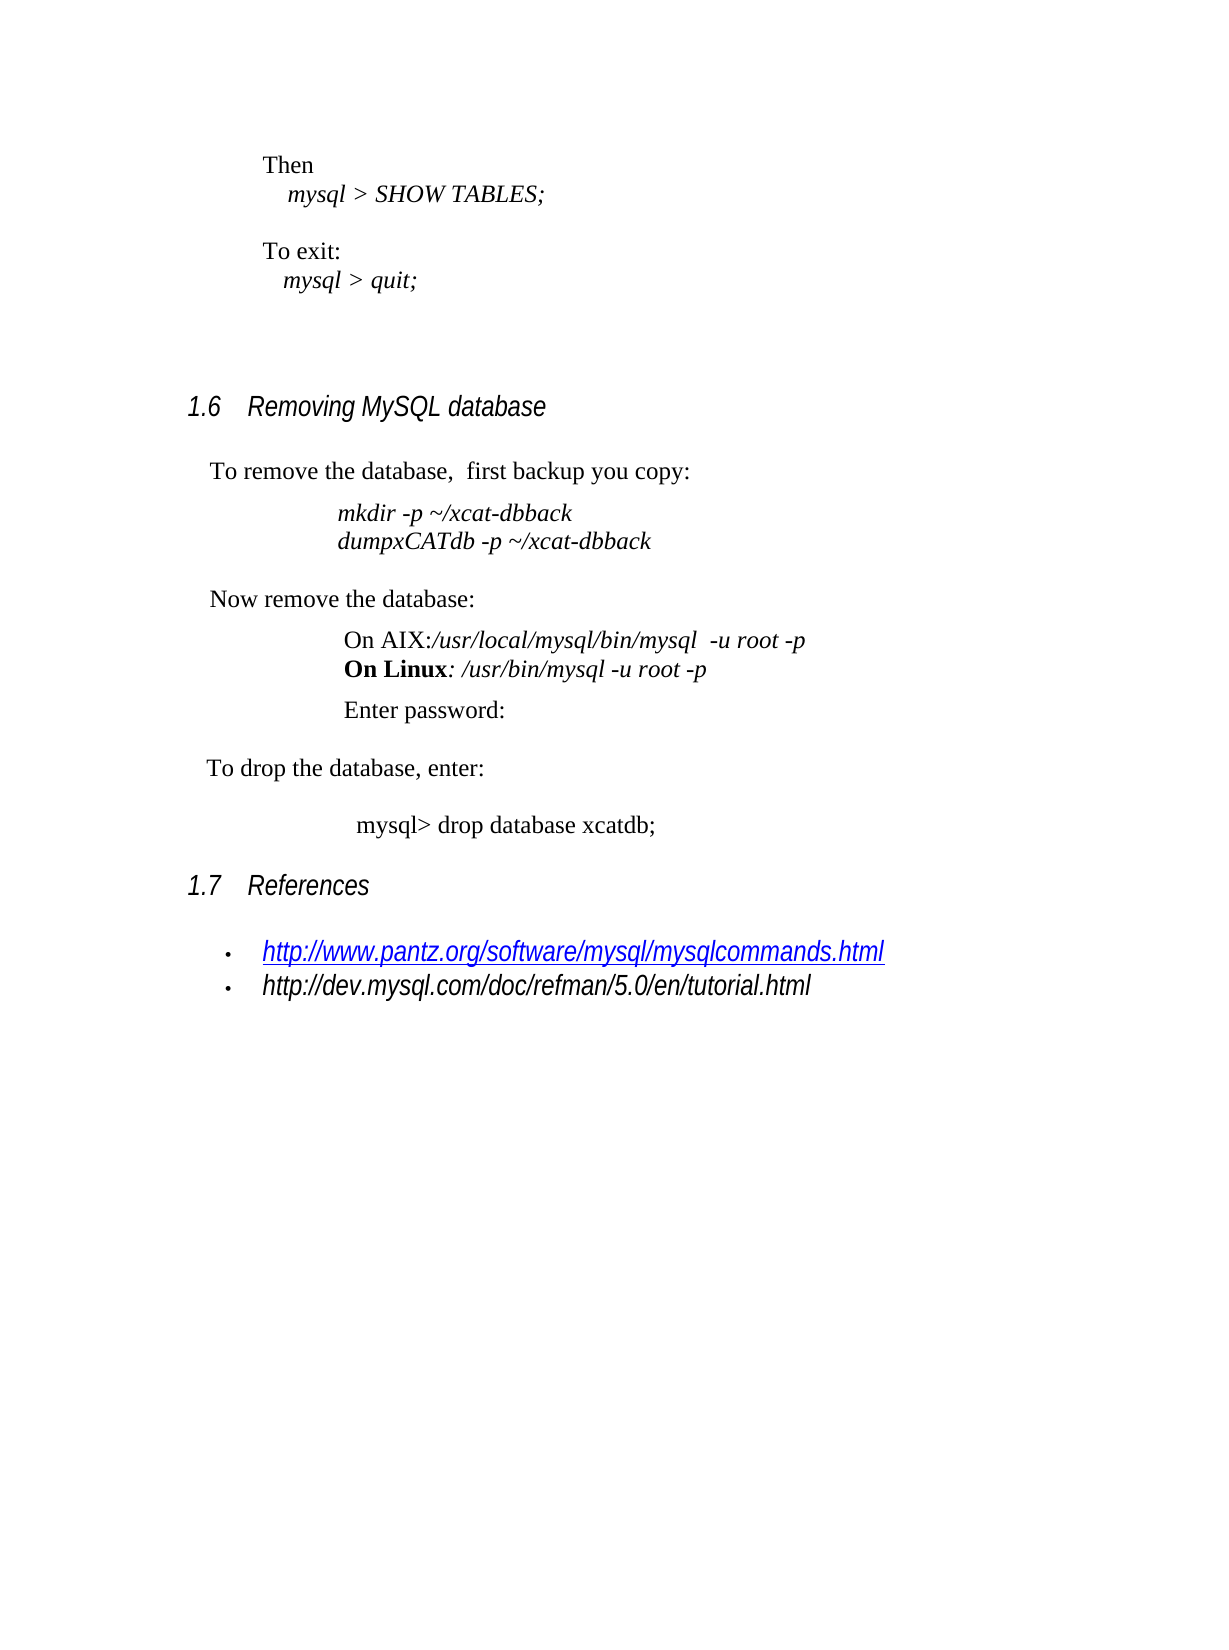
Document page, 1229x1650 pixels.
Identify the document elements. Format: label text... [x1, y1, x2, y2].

text On Linux: /usr/bin/mysql -u root -p [187, 654, 1041, 683]
text To remove the database, first backup you copy: [187, 456, 1041, 485]
list http://www.pantz.org/software/mysql/mysqlcommands.html [225, 934, 1041, 968]
text mysql> drop database xcatdb; [187, 810, 1041, 839]
text On AIX:/usr/local/mysql/bin/mysql -u root -p [187, 625, 1041, 654]
list http://dev.mysql.com/doc/refman/5.0/en/tutorial.html [225, 968, 1041, 1001]
text To exit: [262, 236, 1041, 265]
subtitle Removing MySQL database [187, 389, 1041, 423]
subtitle References [187, 868, 1041, 901]
list Enter password: [225, 695, 1041, 724]
list dumpxCATdb -p ~/xcat-dbback [300, 526, 1041, 555]
text To drop the database, enter: [187, 753, 1041, 781]
text mysql > quit; [262, 265, 1041, 294]
text Then [262, 150, 1041, 179]
list mkdir -p ~/xcat-dbback [300, 498, 1041, 526]
text Now remove the database: [187, 584, 1041, 613]
text mysql > SHOW TABLES; [262, 179, 1041, 207]
